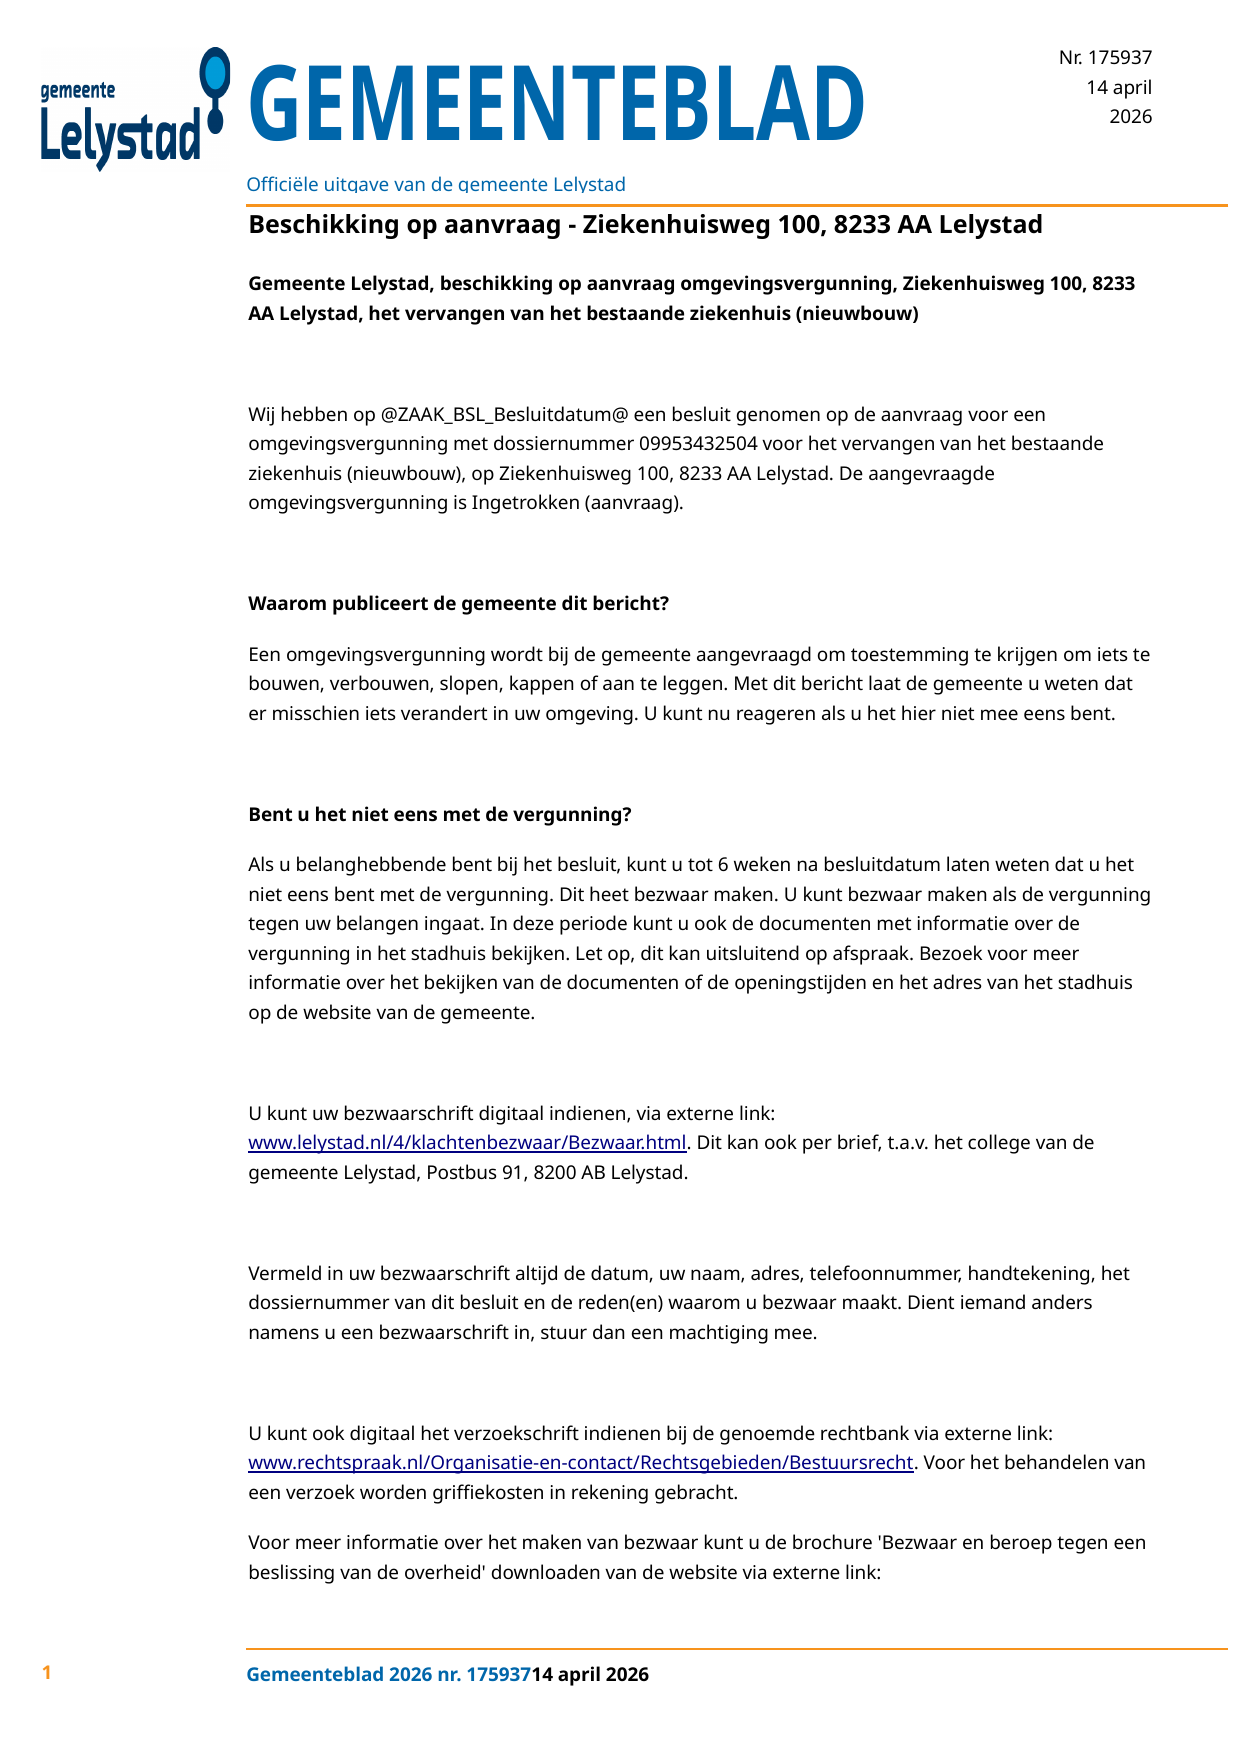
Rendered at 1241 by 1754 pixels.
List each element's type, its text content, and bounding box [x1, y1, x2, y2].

text Bent u het niet eens met de vergunning? [248, 801, 1152, 826]
text Vermeld in uw bezwaarschrift altijd de datum, uw naam, adres, telefoonnummer, handtekening, het dossiernummer van dit besluit en de reden(en) waarom u bezwaar maakt. Dient iemand anders namens u een bezwaarschrift in, stuur dan een machtiging mee. [248, 1260, 1152, 1345]
text Gemeente Lelystad, beschikking op aanvraag omgevingsvergunning, Ziekenhuisweg 100, 8233 AA Lelystad, het vervangen van het bestaande ziekenhuis (nieuwbouw) [248, 270, 1152, 326]
text Als u belanghebbende bent bij het besluit, kunt u tot 6 weken na besluitdatum laten weten dat u het niet eens bent met de vergunning. Dit heet bezwaar maken. U kunt bezwaar maken als de vergunning tegen uw belangen ingaat. In deze periode kunt u ook de documenten met informatie over de vergunning in het stadhuis bekijken. Let op, dit kan uitsluitend op afspraak. Bezoek voor meer informatie over het bekijken van de documenten of de openingstijden en het adres van het stadhuis op de website van de gemeente. [248, 851, 1152, 1025]
text Een omgevingsvergunning wordt bij de gemeente aangevraagd om toestemming te krijgen om iets te bouwen, verbouwen, slopen, kappen of aan te leggen. Met dit bericht laat de gemeente u weten dat er misschien iets verandert in uw omgeving. U kunt nu reageren als u het hier niet mee eens bent. [248, 641, 1152, 726]
text U kunt uw bezwaarschrift digitaal indienen, via externe link: www.lelystad.nl/4/klachtenbezwaar/Bezwaar.html. Dit kan ook per brief, t.a.v. het college van de gemeente Lelystad, Postbus 91, 8200 AB Lelystad. [248, 1100, 1152, 1185]
text Wij hebben op @ZAAK_BSL_Besluitdatum@ een besluit genomen op de aanvraag voor een omgevingsvergunning met dossiernummer 09953432504 voor het vervangen van het bestaande ziekenhuis (nieuwbouw), op Ziekenhuisweg 100, 8233 AA Lelystad. De aangevraagde omgevingsvergunning is Ingetrokken (aanvraag). [248, 401, 1152, 515]
picture [41, 47, 231, 172]
text Beschikking op aanvraag - Ziekenhuisweg 100, 8233 AA Lelystad [248, 207, 1152, 241]
text U kunt ook digitaal het verzoekschrift indienen bij de genoemde rechtbank via externe link: www.rechtspraak.nl/Organisatie-en-contact/Rechtsgebieden/Bestuursrecht. Voor het behandelen van een verzoek worden griffiekosten in rekening gebracht. [248, 1420, 1152, 1505]
text Waarom publiceert de gemeente dit bericht? [248, 590, 1152, 616]
text Voor meer informatie over het maken van bezwaar kunt u de brochure 'Bezwaar en beroep tegen een beslissing van de overheid' downloaden van de website via externe link: [248, 1529, 1152, 1585]
